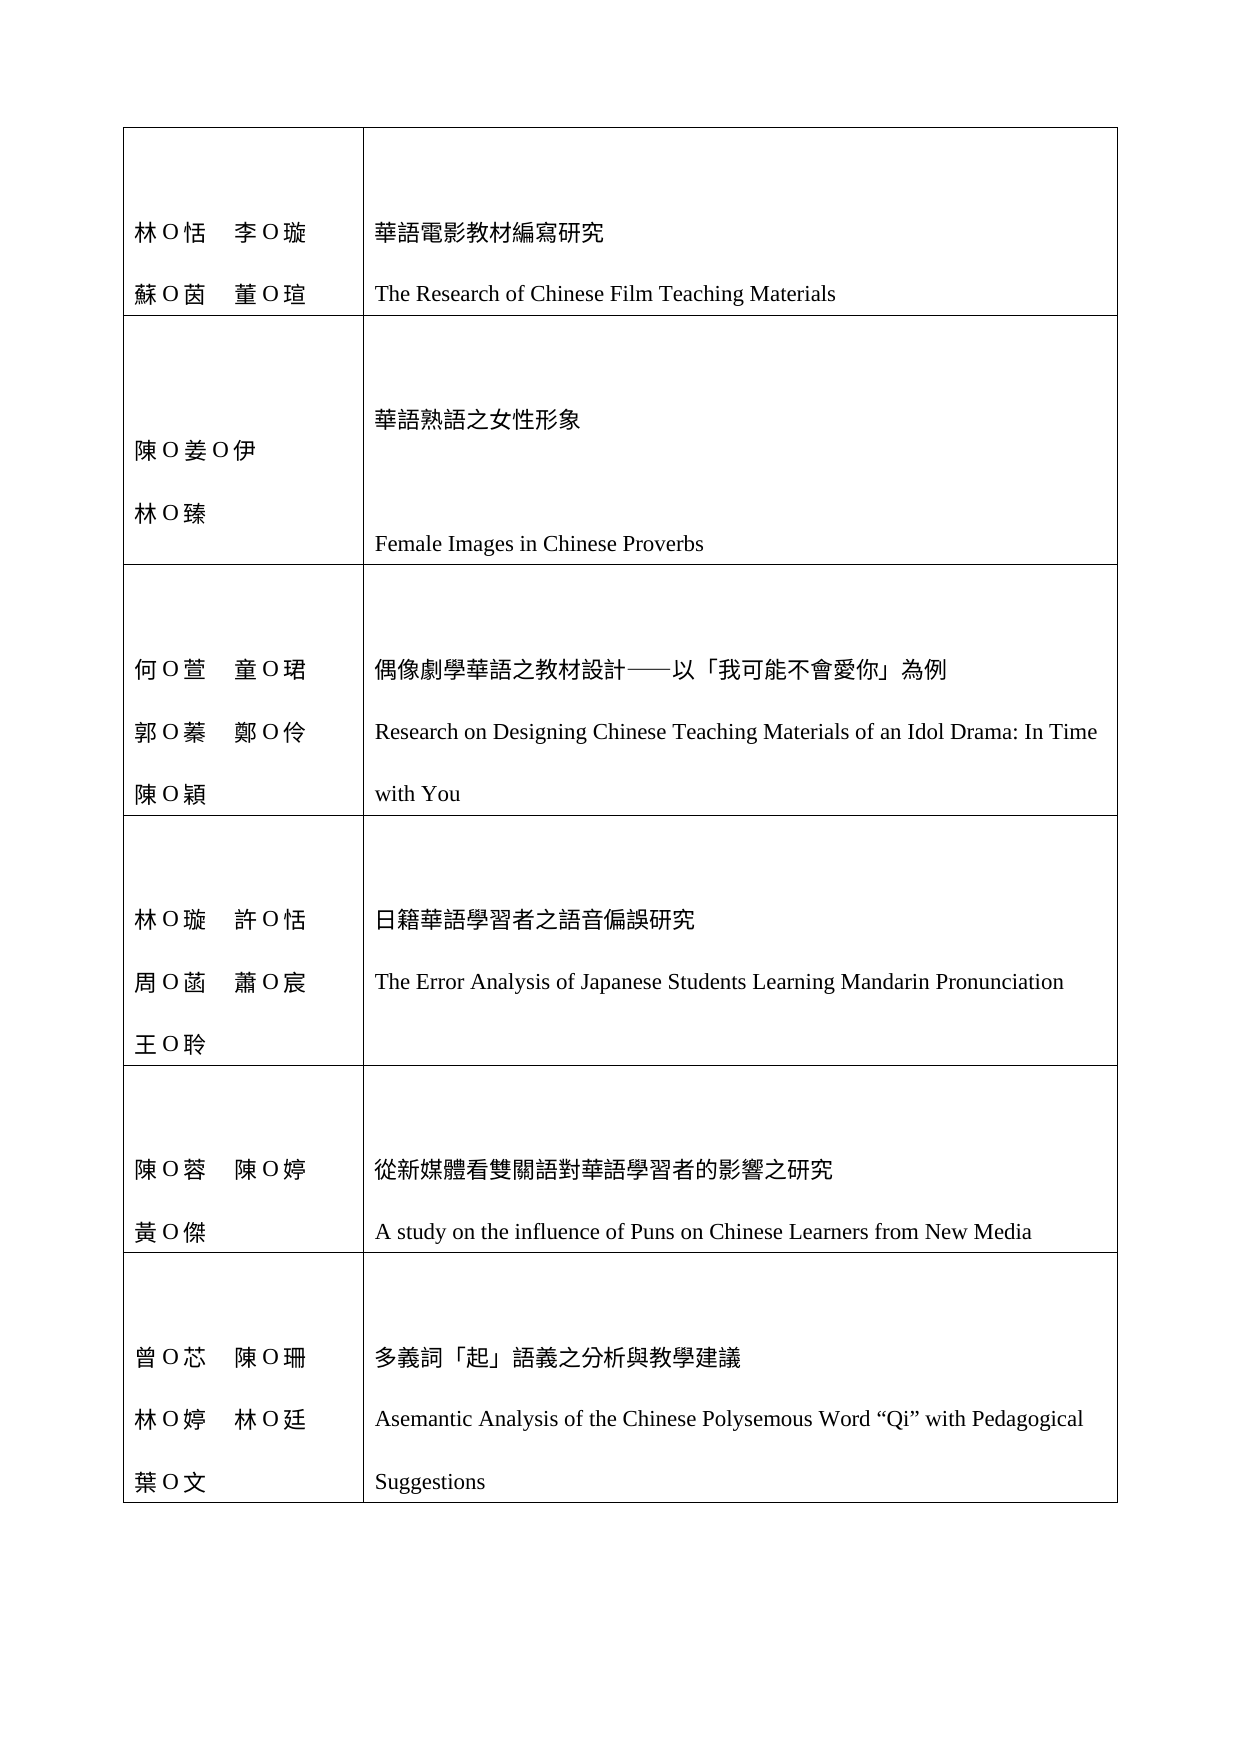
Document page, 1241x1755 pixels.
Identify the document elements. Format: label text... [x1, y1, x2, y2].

table_cell 多義詞「起」語義之分析與教學建議 Asemantic Analysis of the Chinese Polysemous Word “Qi” with Pedagogical Suggestions [364, 1253, 1117, 1502]
table_cell 華語電影教材編寫研究 The Research of Chinese Film Teaching Materials [364, 128, 1117, 314]
table_cell 從新媒體看雙關語對華語學習者的影響之研究 A study on the influence of Puns on Chinese Learners from New Media [364, 1066, 1117, 1252]
table_cell 偶像劇學華語之教材設計——以「我可能不會愛你」為例 Research on Designing Chinese Teaching Materials of an Idol Drama: In Time with You [364, 565, 1117, 814]
table_cell 陳O 姜O伊 林O臻 [124, 316, 363, 564]
table_cell 日籍華語學習者之語音偏誤研究 The Error Analysis of Japanese Students Learning Mandarin Pronunciation [364, 816, 1117, 1064]
table_cell 陳O蓉 陳O婷 黃O傑 [124, 1066, 363, 1252]
table_cell 曾O芯 陳O珊 林O婷 林O廷 葉O文 [124, 1253, 363, 1502]
table_cell 何O萱 童O珺 郭O蓁 鄭O伶 陳O穎 [124, 565, 363, 814]
table_cell 林O璇 許O恬 周O菡 蕭O宸 王O聆 [124, 816, 363, 1064]
table_cell 華語熟語之女性形象 Female Images in Chinese Proverbs [364, 316, 1117, 564]
table_cell 林O恬 李O璇 蘇O茵 董O瑄 [124, 128, 363, 314]
